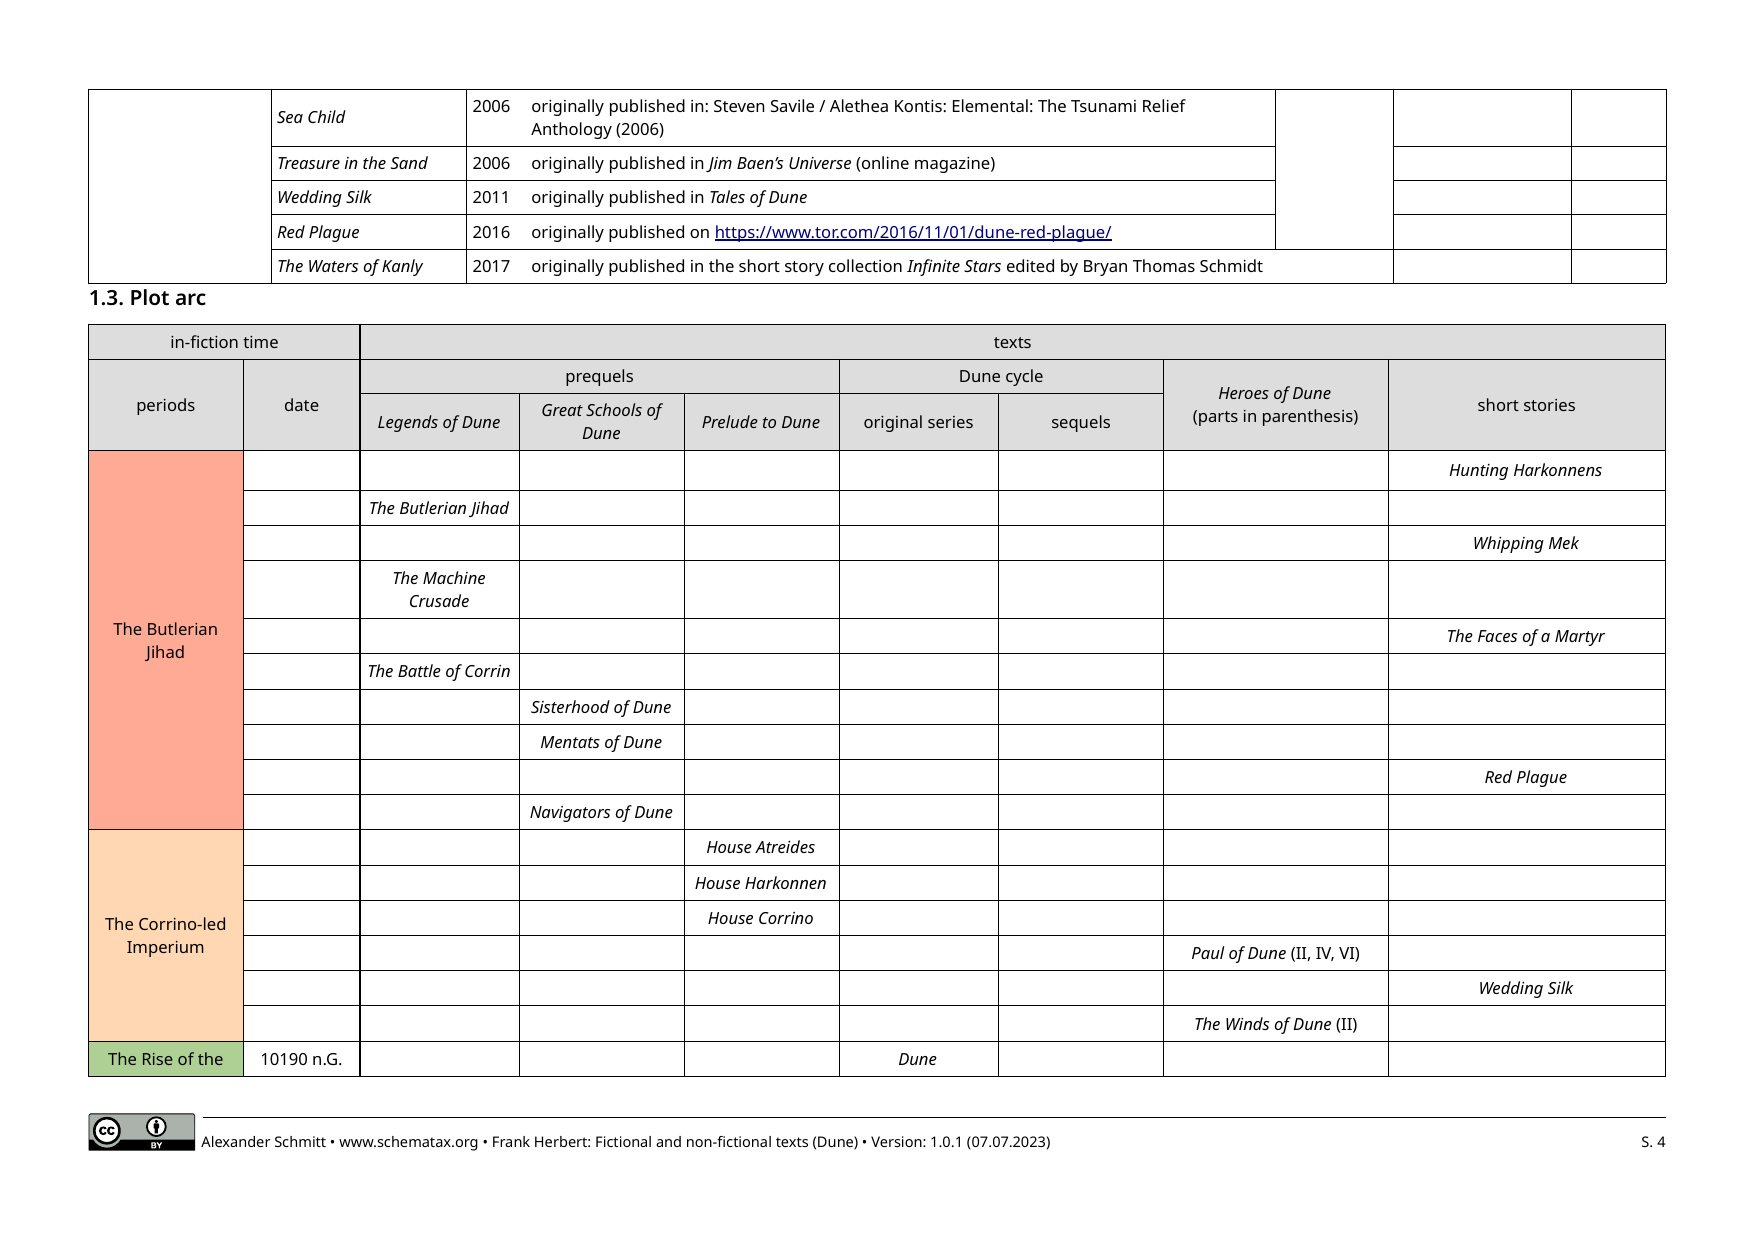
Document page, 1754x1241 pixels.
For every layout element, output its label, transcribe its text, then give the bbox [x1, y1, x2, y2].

table_cell [1394, 215, 1571, 249]
table_cell [1164, 690, 1388, 724]
table_cell [1394, 90, 1571, 146]
table_cell Legends of Dune [361, 394, 519, 450]
table_cell The Corrino-led Imperium [89, 830, 243, 1041]
table_cell The Waters of Kanly [272, 250, 466, 283]
table_cell [1164, 451, 1388, 490]
table_cell [244, 451, 359, 490]
table_cell [999, 619, 1163, 653]
table_cell [999, 526, 1163, 560]
table_cell [520, 654, 684, 688]
table_cell sequels [999, 394, 1163, 450]
table_cell [1394, 181, 1571, 214]
table_cell [361, 619, 519, 653]
table_cell 2017 originally published in the short story collection Infinite Stars edited by Bryan Thomas Schmidt [467, 250, 1393, 283]
table_cell Navigators of Dune [520, 795, 684, 829]
table_cell [361, 936, 519, 970]
table_cell [999, 1042, 1163, 1076]
table_cell [1164, 725, 1388, 759]
table_cell [685, 725, 839, 759]
table_cell [244, 1006, 359, 1041]
table_cell [361, 1006, 519, 1041]
table_cell [520, 971, 684, 1005]
table_cell Wedding Silk [272, 181, 466, 214]
table_cell [520, 526, 684, 560]
table_cell Hunting Harkonnens [1389, 451, 1665, 490]
table_cell 10190 n.G. [244, 1042, 359, 1076]
table_cell [685, 451, 839, 490]
table_cell [244, 526, 359, 560]
table_cell Whipping Mek [1389, 526, 1665, 560]
table_cell date [244, 360, 359, 450]
table_cell Wedding Silk [1389, 971, 1665, 1005]
table_cell [520, 1006, 684, 1041]
table_cell [244, 795, 359, 829]
table_cell [840, 795, 998, 829]
table_cell [1389, 866, 1665, 900]
table_cell [685, 619, 839, 653]
table_cell [520, 619, 684, 653]
table_cell [361, 690, 519, 724]
table_cell [999, 561, 1163, 618]
table_cell The Winds of Dune (II) [1164, 1006, 1388, 1041]
table_cell [840, 830, 998, 864]
table_cell [685, 690, 839, 724]
table_cell [244, 491, 359, 525]
table_cell [840, 619, 998, 653]
table_cell [999, 830, 1163, 864]
table_cell [1389, 690, 1665, 724]
table_cell 2006 originally published in Jim Baen’s Universe (online magazine) [467, 147, 1275, 180]
table_cell [1164, 491, 1388, 525]
table_cell [1164, 866, 1388, 900]
table_cell The Rise of the [89, 1042, 243, 1076]
table_cell House Atreides [685, 830, 839, 864]
table_cell [685, 561, 839, 618]
table_cell original series [840, 394, 998, 450]
table_cell [520, 451, 684, 490]
table_cell Sisterhood of Dune [520, 690, 684, 724]
table_cell [1389, 1042, 1665, 1076]
table_cell [999, 901, 1163, 935]
table_cell [685, 936, 839, 970]
table_cell [1389, 725, 1665, 759]
table_cell [999, 451, 1163, 490]
table_cell [840, 451, 998, 490]
table_cell [840, 491, 998, 525]
table_cell [361, 971, 519, 1005]
table_cell [840, 690, 998, 724]
table_cell [244, 936, 359, 970]
table_cell Treasure in the Sand [272, 147, 466, 180]
table_cell The Battle of Corrin [361, 654, 519, 688]
table_cell [361, 451, 519, 490]
table_cell Sea Child [272, 90, 466, 146]
table_cell prequels [361, 360, 839, 393]
table_cell [999, 760, 1163, 794]
table_cell [840, 866, 998, 900]
table_cell [999, 936, 1163, 970]
table_cell [244, 619, 359, 653]
table_cell [840, 1006, 998, 1041]
table_cell Prelude to Dune [685, 394, 839, 450]
table_cell [685, 491, 839, 525]
table_cell [1389, 795, 1665, 829]
table_cell [520, 830, 684, 864]
table_cell Red Plague [272, 215, 466, 249]
table_cell [361, 760, 519, 794]
table_cell [520, 491, 684, 525]
table_cell [1164, 1042, 1388, 1076]
table_cell [244, 866, 359, 900]
table_cell [840, 725, 998, 759]
table_header texts [361, 325, 1665, 359]
table_cell [1389, 491, 1665, 525]
table_cell [685, 526, 839, 560]
table_cell [1572, 181, 1666, 214]
table_cell [840, 760, 998, 794]
table_cell [840, 971, 998, 1005]
table_cell [520, 561, 684, 618]
table_cell [244, 690, 359, 724]
table_cell [999, 725, 1163, 759]
table_cell The Machine Crusade [361, 561, 519, 618]
table_cell [244, 901, 359, 935]
table_cell [244, 830, 359, 864]
table_cell [361, 866, 519, 900]
table_cell [361, 725, 519, 759]
table_cell [520, 1042, 684, 1076]
table_cell [361, 795, 519, 829]
table_cell [999, 654, 1163, 688]
table_cell Paul of Dune (II, IV, VI) [1164, 936, 1388, 970]
table_cell Heroes of Dune (parts in parenthesis) [1164, 360, 1388, 450]
table_cell [1389, 830, 1665, 864]
table_cell The Butlerian Jihad [89, 451, 243, 829]
table_cell [1164, 654, 1388, 688]
table_cell [1572, 250, 1666, 283]
table_cell [840, 654, 998, 688]
table_cell The Faces of a Martyr [1389, 619, 1665, 653]
table_cell [1389, 901, 1665, 935]
table_cell [840, 936, 998, 970]
table_cell periods [89, 360, 243, 450]
table_cell [685, 971, 839, 1005]
table_cell [999, 971, 1163, 1005]
table_cell [840, 561, 998, 618]
table_cell The Butlerian Jihad [361, 491, 519, 525]
table_cell [1164, 619, 1388, 653]
table_cell 2016 originally published on https://www.tor.com/2016/11/01/dune-red-plague/ [467, 215, 1275, 249]
table_cell House Harkonnen [685, 866, 839, 900]
table_cell [361, 526, 519, 560]
table_cell [1389, 936, 1665, 970]
table_cell [520, 936, 684, 970]
table_cell [1164, 526, 1388, 560]
table_cell [520, 866, 684, 900]
table_cell 2006 originally published in: Steven Savile / Alethea Kontis: Elemental: The Tsunami Relief Anthology (2006) [467, 90, 1275, 146]
table_cell [1394, 147, 1571, 180]
table_cell [361, 901, 519, 935]
table_cell [999, 491, 1163, 525]
table_cell [1389, 1006, 1665, 1041]
table_cell [520, 760, 684, 794]
table_cell [244, 725, 359, 759]
table_header in-fiction time [89, 325, 359, 359]
table_cell [1164, 830, 1388, 864]
table_cell [685, 760, 839, 794]
table_cell [1389, 654, 1665, 688]
table_cell [1572, 90, 1666, 146]
table_cell [1394, 250, 1571, 283]
table_cell Mentats of Dune [520, 725, 684, 759]
table_cell short stories [1389, 360, 1665, 450]
table_cell [1389, 561, 1665, 618]
table_cell [685, 1042, 839, 1076]
table_cell [1572, 215, 1666, 249]
table_cell [1572, 147, 1666, 180]
table_cell Dune [840, 1042, 998, 1076]
table_cell [685, 1006, 839, 1041]
table_cell [840, 901, 998, 935]
table_cell [1164, 795, 1388, 829]
table_cell Great Schools of Dune [520, 394, 684, 450]
table_cell [244, 561, 359, 618]
table_cell [244, 971, 359, 1005]
table_cell Red Plague [1389, 760, 1665, 794]
table_cell [1164, 971, 1388, 1005]
table_cell [1164, 561, 1388, 618]
table_cell [999, 795, 1163, 829]
table_cell [999, 690, 1163, 724]
table_cell [1164, 760, 1388, 794]
table_cell [840, 526, 998, 560]
table_cell House Corrino [685, 901, 839, 935]
table_cell [999, 866, 1163, 900]
subtitle 1.3. Plot arc [88, 284, 1665, 312]
table_cell 2011 originally published in Tales of Dune [467, 181, 1275, 214]
table_cell Dune cycle [840, 360, 1163, 393]
table_cell [999, 1006, 1163, 1041]
table_cell [520, 901, 684, 935]
table_cell [361, 830, 519, 864]
table_cell [244, 654, 359, 688]
table_cell [685, 795, 839, 829]
table_cell [1164, 901, 1388, 935]
table_cell [361, 1042, 519, 1076]
table_cell [244, 760, 359, 794]
table_cell [685, 654, 839, 688]
